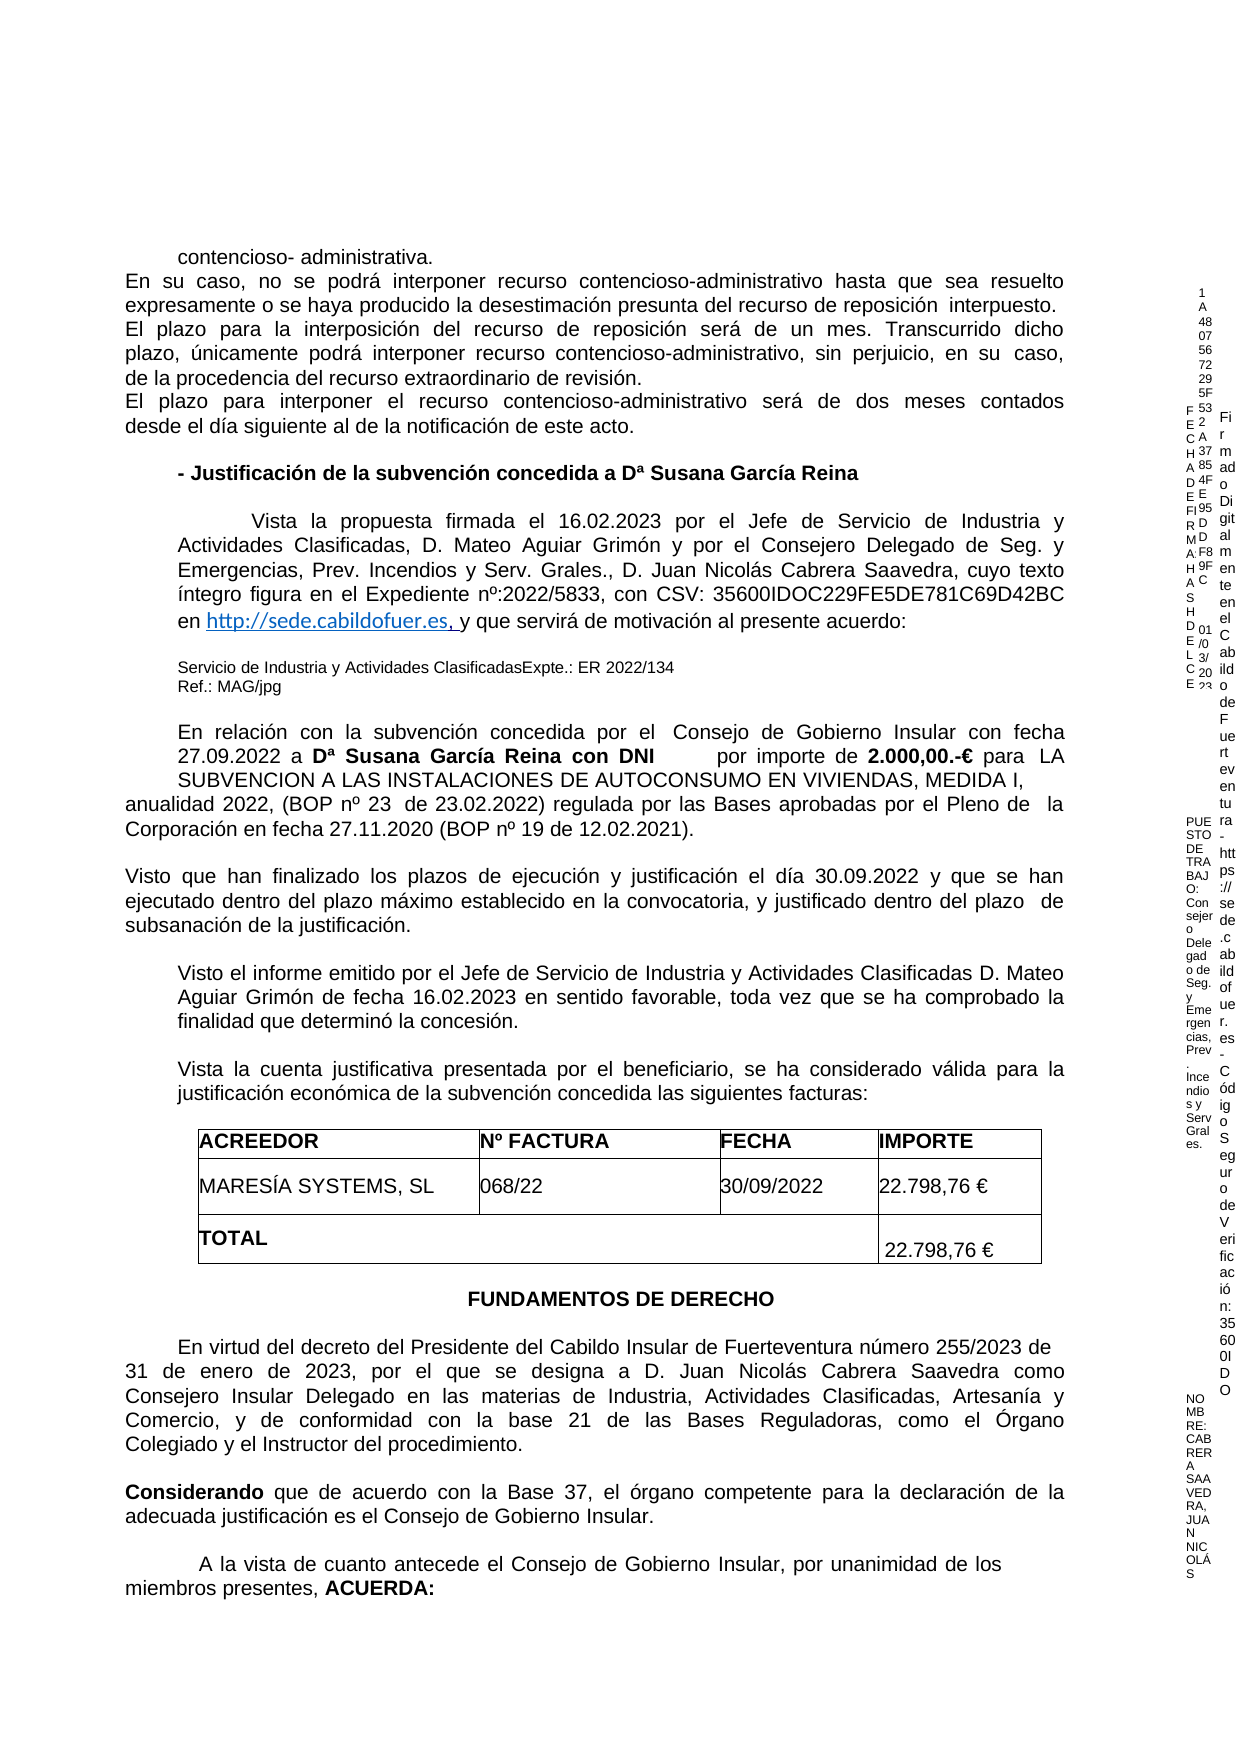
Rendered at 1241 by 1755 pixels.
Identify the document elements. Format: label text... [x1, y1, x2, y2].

text anualidad 2022, (BOP nº 23 de 23.02.2022) regulada por las Bases aprobadas por el Pleno de la Corporación en fecha 27.11.2020 (BOP nº 19 de 12.02.2021). [125, 792, 1064, 840]
subtitle - Justificación de la subvención concedida a Dª Susana García Reina [177, 461, 1184, 485]
table_cell TOTAL [199, 1215, 878, 1263]
text PUESTO DE TRABAJO: [1186, 816, 1213, 896]
text FECHA DE FIRMA: HASH DEL CERTIFICADO: [1186, 403, 1200, 688]
text 31 de enero de 2023, por el que se designa a D. Juan Nicolás Cabrera Saavedra como Consejero Insular Delegado en las materias de Industria, Actividades Clasificadas, Artesanía y Comercio, y de conformidad con la base 21 de las Bases Reguladoras, como el Órgano Colegiado y el Instructor del procedimiento. [125, 1359, 1065, 1456]
text En relación con la subvención concedida por el Consejo de Gobierno Insular con fecha 27.09.2022 a Dª Susana García Reina con DNI por importe de 2.000,00.-€ para LA SUBVENCION A LAS INSTALACIONES DE AUTOCONSUMO EN VIVIENDAS, MEDIDA I, [177, 720, 1064, 792]
text contencioso- administrativa. [177, 245, 1241, 269]
text 01/03/2023 [1198, 622, 1213, 689]
text El plazo para interponer el recurso contencioso-administrativo será de dos meses contados desde el día siguiente al de la notificación de este acto. [125, 389, 1064, 437]
table_header IMPORTE [879, 1130, 1041, 1157]
table_header FECHA [721, 1130, 878, 1157]
text En su caso, no se podrá interponer recurso contencioso-administrativo hasta que sea resuelto expresamente o se haya producido la desestimación presunta del recurso de reposición interpuesto. [125, 269, 1065, 317]
text Considerando que de acuerdo con la Base 37, el órgano competente para la declaración de la adecuada justificación es el Consejo de Gobierno Insular. [125, 1479, 1064, 1528]
subtitle FUNDAMENTOS DE DERECHO [467, 1287, 775, 1311]
text [1184, 1392, 1213, 1626]
text El plazo para la interposición del recurso de reposición será de un mes. Transcurrido dicho plazo, únicamente podrá interponer recurso contencioso-administrativo, sin perjuicio, en su caso, de la procedencia del recurso extraordinario de revisión. [125, 317, 1064, 389]
text Visto el informe emitido por el Jefe de Servicio de Industria y Actividades Clasificadas D. Mateo Aguiar Grimón de fecha 16.02.2023 en sentido favorable, toda vez que se ha comprobado la finalidad que determinó la concesión. [177, 960, 1064, 1033]
text Visto que han finalizado los plazos de ejecución y justificación el día 30.09.2022 y que se han ejecutado dentro del plazo máximo establecido en la convocatoria, y justificado dentro del plazo de subsanación de la justificación. [125, 864, 1064, 937]
text En virtud del decreto del Presidente del Cabildo Insular de Fuerteventura número 255/2023 de [177, 1336, 1217, 1359]
table_cell 22.798,76 € [879, 1159, 1041, 1213]
text CABRERA SAAVEDRA, JUAN NICOLÁS [1186, 1433, 1213, 1581]
text Servicio de Industria y Actividades ClasificadasExpte.: ER 2022/134 Ref.: MAG/jpg [177, 658, 697, 696]
table_cell 068/22 [480, 1159, 720, 1213]
table_cell 22.798,76 € [879, 1215, 1041, 1263]
text NOMBRE: [1186, 1393, 1213, 1433]
table_cell 30/09/2022 [721, 1159, 878, 1213]
table_header Nº FACTURA [480, 1130, 720, 1157]
text Vista la cuenta justificativa presentada por el beneficiario, se ha considerado válida para la justificación económica de la subvención concedida las siguientes facturas: [177, 1057, 1064, 1105]
text [1184, 815, 1213, 1242]
text Firmado Digitalmente en el Cabildo de Fuerteventura - https://sede.cabildofuer.es - Código Seguro de Verificación: 35600IDOC2DD633860425B394A8F [1219, 409, 1236, 1397]
table_cell MARESÍA SYSTEMS, SL [199, 1159, 479, 1213]
text A la vista de cuanto antecede el Consejo de Gobierno Insular, por unanimidad de los miembros presentes, ACUERDA: [125, 1552, 1075, 1600]
text Consejero Delegado de Seg. y Emergencias, Prev. Incendios y Serv Grales. [1186, 896, 1213, 1152]
text 1A48075672295F532A37854FE95DDF89FC6730CC [1198, 286, 1213, 584]
table_header ACREEDOR [199, 1130, 479, 1157]
text Vista la propuesta firmada el 16.02.2023 por el Jefe de Servicio de Industria y Actividades Clasificadas, D. Mateo Aguiar Grimón y por el Consejero Delegado de Seg. y Emergencias, Prev. Incendios y Serv. Grales., D. Juan Nicolás Cabrera Saavedra, cuyo texto íntegro figura en el Expediente nº:2022/5833, con CSV: 35600IDOC229FE5DE781C69D42BC en http://sede.cabildofuer.es, y que servirá de motivación al presente acuerdo: [177, 509, 1065, 634]
